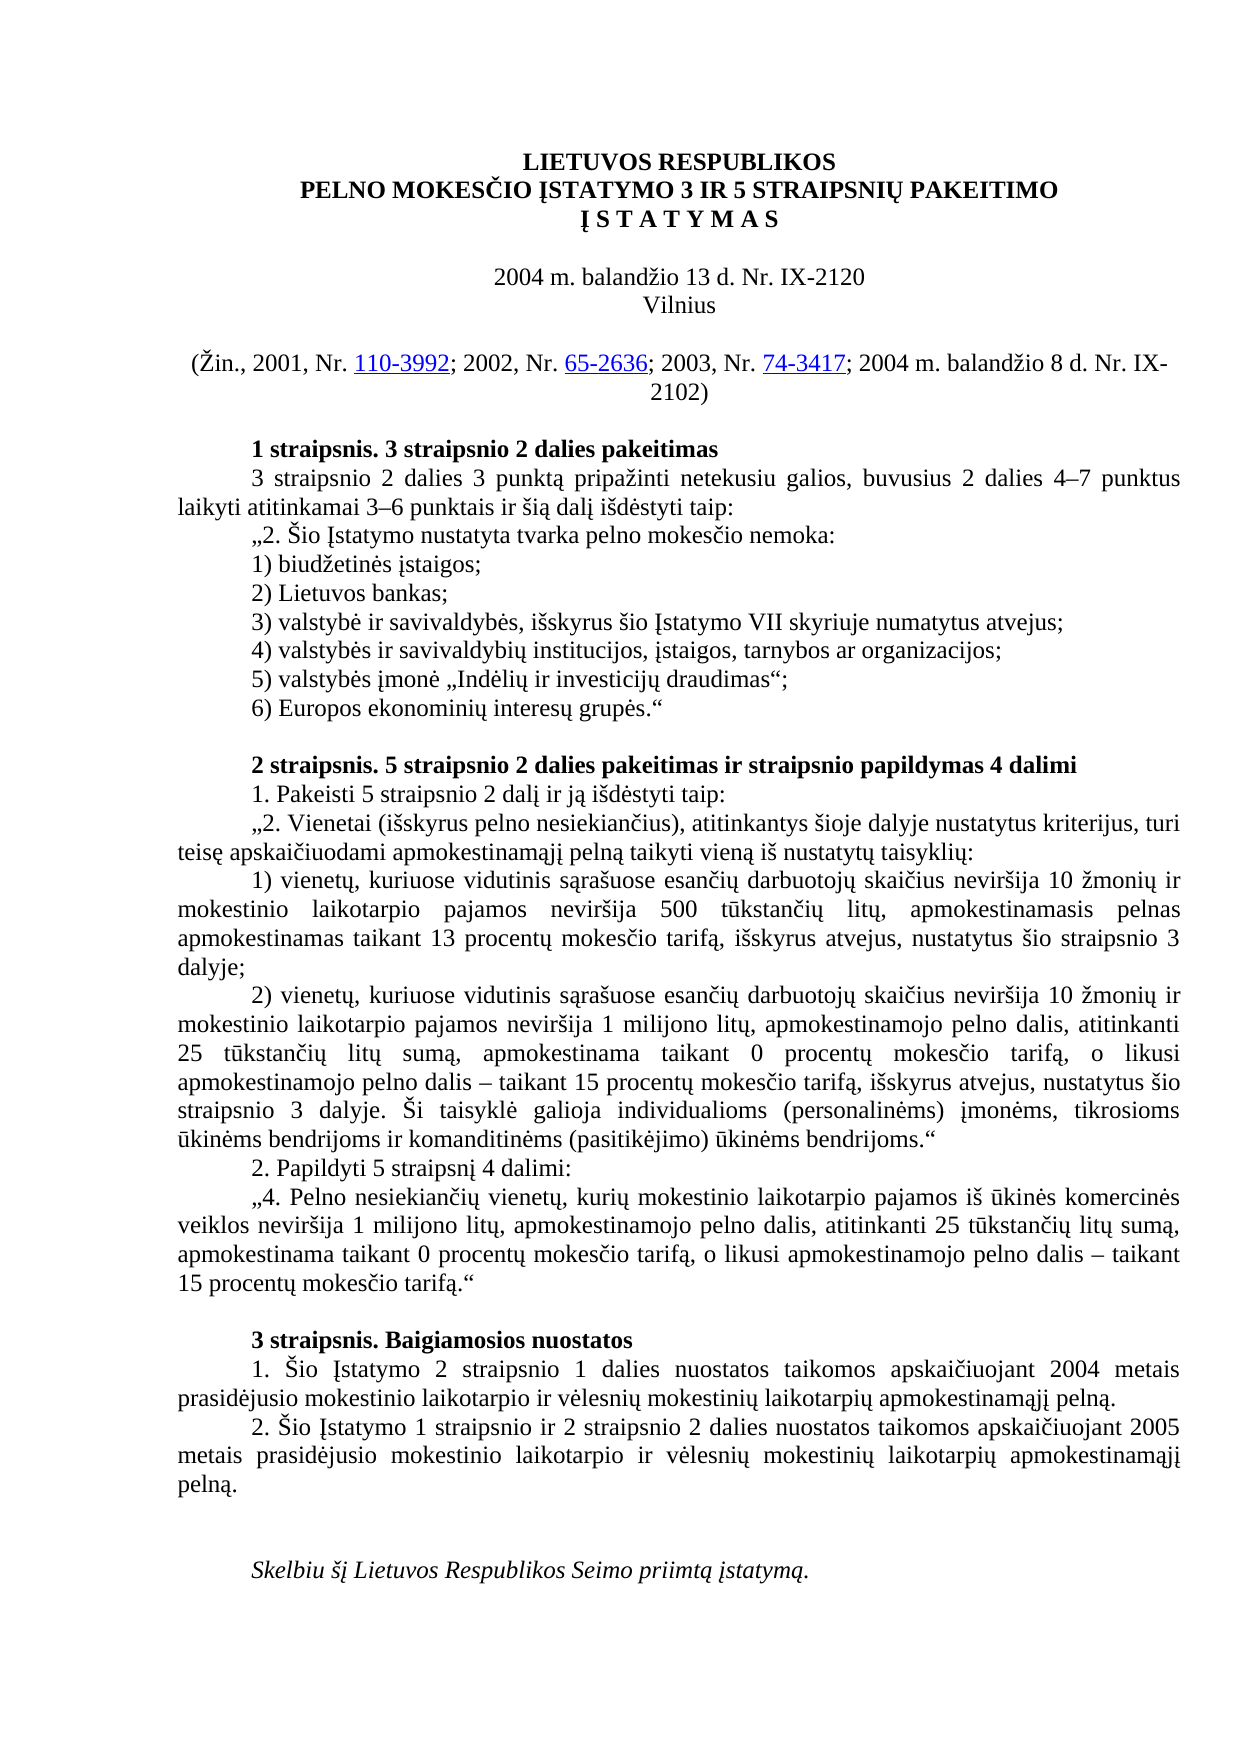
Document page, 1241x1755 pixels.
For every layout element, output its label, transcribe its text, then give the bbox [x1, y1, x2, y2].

text (Žin., 2001, Nr. 110-3992; 2002, Nr. 65-2636; 2003, Nr. 74-3417; 2004 m. balandžio 8 d. Nr. IX-2102) [177, 348, 1181, 406]
text 1. Šio Įstatymo 2 straipsnio 1 dalies nuostatos taikomos apskaičiuojant 2004 metais prasidėjusio mokestinio laikotarpio ir vėlesnių mokestinių laikotarpių apmokestinamąjį pelną. [177, 1354, 1181, 1412]
text 1) vienetų, kuriuose vidutinis sąrašuose esančių darbuotojų skaičius neviršija 10 žmonių ir mokestinio laikotarpio pajamos neviršija 500 tūkstančių litų, apmokestinamasis pelnas apmokestinamas taikant 13 procentų mokesčio tarifą, išskyrus atvejus, nustatytus šio straipsnio 3 dalyje; [177, 866, 1181, 981]
text 6) Europos ekonominių interesų grupės.“ [177, 693, 1181, 722]
text Vilnius [177, 291, 1181, 319]
text LIETUVOS RESPUBLIKOS [177, 147, 1181, 176]
text 4) valstybės ir savivaldybių institucijos, įstaigos, tarnybos ar organizacijos; [177, 636, 1181, 664]
text PELNO MOKESČIO ĮSTATYMO 3 IR 5 STRAIPSNIŲ PAKEITIMO [177, 176, 1181, 204]
text 3 straipsnis. Baigiamosios nuostatos [177, 1326, 1181, 1354]
text Į S T A T Y M A S [177, 204, 1181, 233]
text 2 straipsnis. 5 straipsnio 2 dalies pakeitimas ir straipsnio papildymas 4 dalimi [177, 751, 1181, 779]
text 2) Lietuvos bankas; [177, 578, 1181, 607]
text „2. Šio Įstatymo nustatyta tvarka pelno mokesčio nemoka: [177, 521, 1181, 549]
text 2. Šio Įstatymo 1 straipsnio ir 2 straipsnio 2 dalies nuostatos taikomos apskaičiuojant 2005 metais prasidėjusio mokestinio laikotarpio ir vėlesnių mokestinių laikotarpių apmokestinamąjį pelną. [177, 1412, 1181, 1498]
text Skelbiu šį Lietuvos Respublikos Seimo priimtą įstatymą. [177, 1556, 1181, 1584]
text 1 straipsnis. 3 straipsnio 2 dalies pakeitimas [177, 434, 1181, 463]
text „2. Vienetai (išskyrus pelno nesiekiančius), atitinkantys šioje dalyje nustatytus kriterijus, turi teisę apskaičiuodami apmokestinamąjį pelną taikyti vieną iš nustatytų taisyklių: [177, 808, 1181, 866]
text 3) valstybė ir savivaldybės, išskyrus šio Įstatymo VII skyriuje numatytus atvejus; [177, 607, 1181, 636]
text 2. Papildyti 5 straipsnį 4 dalimi: [177, 1153, 1181, 1182]
text 1) biudžetinės įstaigos; [177, 549, 1181, 578]
text 3 straipsnio 2 dalies 3 punktą pripažinti netekusiu galios, buvusius 2 dalies 4–7 punktus laikyti atitinkamai 3–6 punktais ir šią dalį išdėstyti taip: [177, 463, 1181, 521]
text 2004 m. balandžio 13 d. Nr. IX-2120 [177, 262, 1181, 291]
text 1. Pakeisti 5 straipsnio 2 dalį ir ją išdėstyti taip: [177, 779, 1181, 808]
text „4. Pelno nesiekiančių vienetų, kurių mokestinio laikotarpio pajamos iš ūkinės komercinės veiklos neviršija 1 milijono litų, apmokestinamojo pelno dalis, atitinkanti 25 tūkstančių litų sumą, apmokestinama taikant 0 procentų mokesčio tarifą, o likusi apmokestinamojo pelno dalis – taikant 15 procentų mokesčio tarifą.“ [177, 1182, 1181, 1297]
text 2) vienetų, kuriuose vidutinis sąrašuose esančių darbuotojų skaičius neviršija 10 žmonių ir mokestinio laikotarpio pajamos neviršija 1 milijono litų, apmokestinamojo pelno dalis, atitinkanti 25 tūkstančių litų sumą, apmokestinama taikant 0 procentų mokesčio tarifą, o likusi apmokestinamojo pelno dalis – taikant 15 procentų mokesčio tarifą, išskyrus atvejus, nustatytus šio straipsnio 3 dalyje. Ši taisyklė galioja individualioms (personalinėms) įmonėms, tikrosioms ūkinėms bendrijoms ir komanditinėms (pasitikėjimo) ūkinėms bendrijoms.“ [177, 981, 1181, 1153]
text 5) valstybės įmonė „Indėlių ir investicijų draudimas“; [177, 664, 1181, 693]
